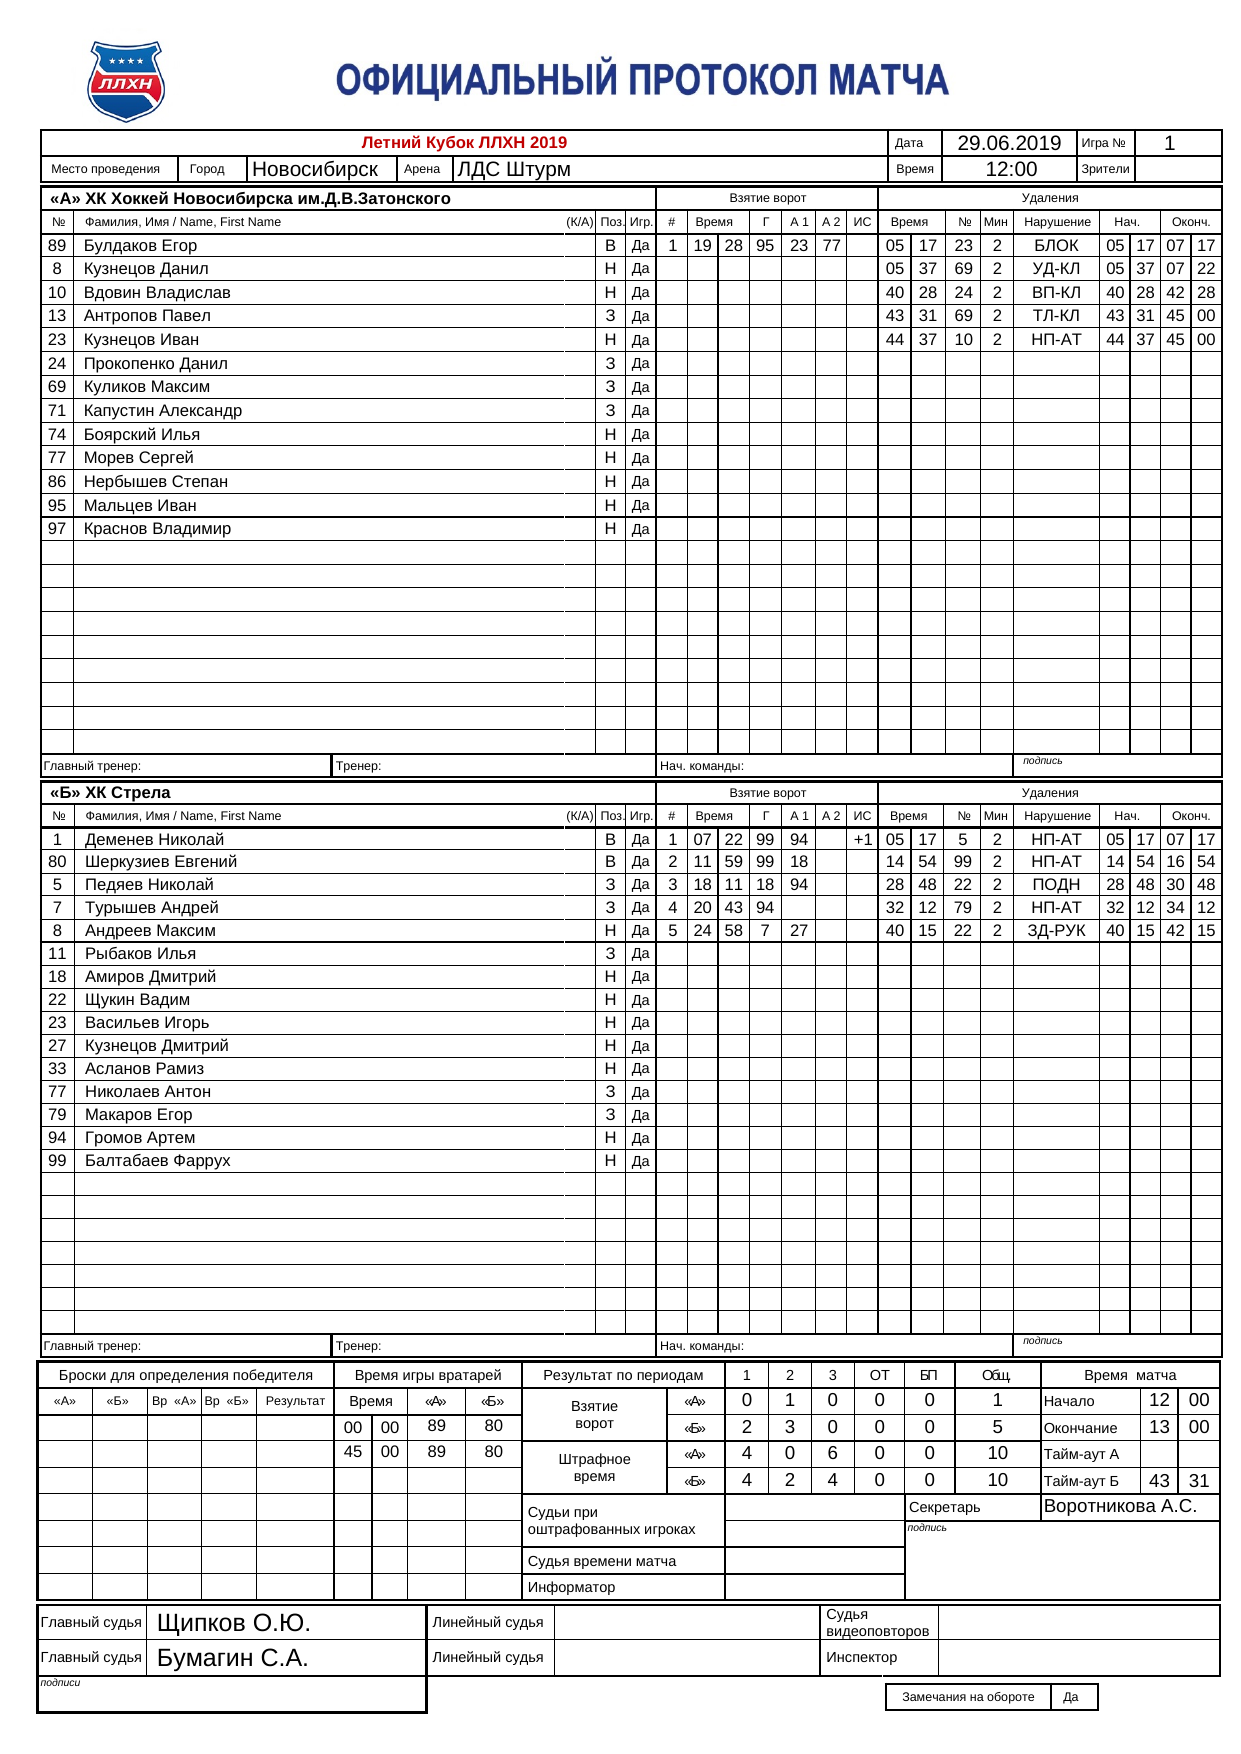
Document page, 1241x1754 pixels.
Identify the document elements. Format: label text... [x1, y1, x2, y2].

table_cell Да [626, 1150, 655, 1172]
table_cell [816, 470, 846, 493]
table_cell [42, 565, 73, 587]
table_cell [816, 1035, 846, 1057]
table_cell [75, 1219, 564, 1241]
table_cell № [42, 805, 74, 826]
table_header Удаления [879, 188, 1221, 209]
table_cell «Б» [93, 1389, 147, 1413]
table_cell 22 [944, 874, 980, 895]
table_cell ТЛ-КЛ [1014, 305, 1099, 327]
table_cell Да [626, 874, 655, 895]
table_cell [202, 1521, 256, 1546]
table_cell [1131, 1127, 1160, 1149]
table_cell [1100, 730, 1129, 753]
table_cell В [596, 829, 625, 849]
table_cell 27 [42, 1035, 74, 1057]
table_cell [688, 989, 717, 1011]
table_cell [1100, 565, 1129, 587]
table_cell [1131, 1058, 1160, 1079]
table_cell [74, 612, 564, 634]
table_cell [981, 423, 1013, 445]
table_cell 18 [750, 874, 781, 895]
table_cell [750, 376, 781, 398]
table_cell 07 [1161, 829, 1190, 849]
table_cell 0 [905, 1415, 954, 1440]
table_cell [944, 1311, 980, 1333]
table_cell 18 [42, 966, 74, 987]
table_cell [657, 1081, 687, 1103]
table_cell [981, 989, 1013, 1011]
table_cell [847, 518, 877, 540]
table_cell [816, 257, 846, 280]
table_cell [565, 352, 595, 374]
table_cell [657, 1288, 687, 1310]
table_cell [1192, 376, 1221, 398]
table_cell [565, 874, 595, 895]
table_cell [719, 612, 749, 634]
table_cell [1014, 636, 1099, 658]
table_cell [565, 850, 595, 872]
table_cell [565, 683, 595, 706]
table_cell [750, 281, 781, 303]
table_cell [946, 683, 980, 706]
table_cell [719, 1242, 749, 1264]
table_cell [782, 659, 815, 682]
table_cell [816, 1173, 846, 1195]
table_cell [688, 612, 717, 634]
table_cell [816, 989, 846, 1011]
table_cell [750, 1035, 781, 1057]
table_cell 16 [1161, 850, 1190, 872]
table_cell подпись [1014, 1335, 1221, 1356]
table_cell [726, 1521, 904, 1546]
table_cell 99 [944, 850, 980, 872]
table_cell [750, 1288, 781, 1310]
table_cell Н [596, 257, 625, 280]
table_cell [847, 1265, 877, 1287]
table_cell [466, 1521, 521, 1546]
table_cell [782, 376, 815, 398]
table_cell 3 [769, 1415, 811, 1440]
table_cell [1100, 1035, 1129, 1057]
table_cell 37 [912, 257, 945, 280]
table_cell [879, 1311, 910, 1333]
table_cell [981, 707, 1013, 729]
table_cell [944, 1012, 980, 1033]
table_cell [750, 257, 781, 280]
picture [5, 28, 1179, 129]
table_cell [847, 423, 877, 445]
table_cell [1100, 943, 1129, 964]
table_cell [1131, 1311, 1160, 1333]
table_cell [565, 588, 595, 611]
table_cell 71 [42, 399, 73, 422]
table_cell [596, 588, 625, 611]
table_cell [944, 966, 980, 987]
table_cell [688, 1081, 717, 1103]
table_cell Да [626, 896, 655, 918]
table_cell В [596, 850, 625, 872]
table_cell [202, 1547, 256, 1573]
table_cell [335, 1468, 371, 1493]
table_cell [847, 541, 877, 564]
table_cell Нарушение [1014, 805, 1099, 826]
table_cell 27 [782, 920, 815, 941]
table_cell Васильев Игорь [75, 1012, 564, 1033]
table_cell [912, 1288, 943, 1310]
table_cell [1131, 541, 1160, 564]
table_cell Морев Сергей [74, 446, 564, 469]
table_cell Бумагин С.А. [147, 1640, 425, 1675]
table_cell Да [626, 257, 655, 280]
table_cell [657, 1311, 687, 1333]
table_cell [39, 1574, 92, 1599]
table_cell 44 [1100, 328, 1129, 351]
table_cell Информатор [523, 1575, 724, 1599]
table_cell [626, 1265, 655, 1287]
table_cell [750, 1173, 781, 1195]
table_cell [657, 446, 687, 469]
table_cell [1161, 612, 1190, 634]
table_cell [946, 399, 980, 422]
table_cell 18 [688, 874, 717, 895]
table_cell Тайм-аут Б [1042, 1468, 1140, 1493]
table_cell 12:00 [943, 157, 1076, 181]
table_cell [408, 1547, 465, 1573]
table_cell З [596, 399, 625, 422]
table_cell 18 [782, 850, 815, 872]
table_cell [596, 1173, 625, 1195]
table_cell [719, 281, 749, 303]
table_cell [1100, 423, 1129, 445]
table_cell Да [626, 850, 655, 872]
table_cell Нарушение [1014, 211, 1099, 233]
table_cell З [596, 1081, 625, 1103]
table_header 29.06.2019 [943, 131, 1076, 155]
table_cell [688, 541, 717, 564]
table_cell [148, 1441, 201, 1467]
table_cell [879, 1265, 910, 1287]
table_cell [688, 376, 717, 398]
table_cell [1100, 707, 1129, 729]
table_cell [1014, 588, 1099, 611]
table_cell [148, 1521, 201, 1546]
table_cell [1192, 565, 1221, 587]
table_cell [657, 470, 687, 493]
table_cell [782, 423, 815, 445]
table_cell Н [596, 470, 625, 493]
table_cell 23 [42, 328, 73, 351]
table_cell [981, 943, 1013, 964]
table_cell [879, 446, 910, 469]
table_cell Игр. [626, 805, 655, 826]
table_cell [1161, 1058, 1190, 1079]
table_cell [565, 399, 595, 422]
table_cell [466, 1468, 521, 1493]
table_cell [816, 423, 846, 445]
table_cell [912, 518, 945, 540]
table_cell [42, 730, 73, 753]
table_cell [657, 1265, 687, 1287]
table_cell [1131, 518, 1160, 540]
table_cell [750, 1150, 781, 1172]
table_cell НП-АТ [1014, 328, 1099, 351]
table_cell [847, 1173, 877, 1195]
table_cell ВП-КЛ [1014, 281, 1099, 303]
table_cell [750, 470, 781, 493]
table_cell 0 [855, 1468, 904, 1493]
table_cell 23 [42, 1012, 74, 1033]
table_header «Б» ХК Стрела [42, 783, 655, 803]
table_cell 42 [1161, 281, 1190, 303]
table_cell [565, 1311, 595, 1333]
table_cell [912, 1219, 943, 1241]
table_cell [750, 683, 781, 706]
table_cell [1100, 683, 1129, 706]
table_cell [912, 588, 945, 611]
table_cell [750, 1127, 781, 1149]
table_cell [750, 989, 781, 1011]
table_cell 32 [1100, 896, 1129, 918]
table_cell Да [626, 235, 655, 256]
table_cell [1131, 612, 1160, 634]
table_cell Время [335, 1389, 407, 1413]
table_cell [939, 1606, 1219, 1639]
table_cell 15 [912, 920, 943, 941]
table_cell [1161, 588, 1190, 611]
table_cell [912, 1173, 943, 1195]
table_cell [944, 1081, 980, 1103]
table_cell [1131, 588, 1160, 611]
table_cell [879, 1196, 910, 1218]
table_cell 45 [335, 1441, 371, 1467]
table_cell [944, 1035, 980, 1057]
table_cell [1192, 1150, 1221, 1172]
table_cell В [596, 235, 625, 256]
table_cell [1014, 1035, 1099, 1057]
table_cell [626, 683, 655, 706]
table_cell [782, 636, 815, 658]
table_cell ИС [847, 805, 877, 826]
table_cell [879, 707, 910, 729]
table_cell [816, 1196, 846, 1218]
table_cell [626, 588, 655, 611]
table_cell 7 [750, 920, 781, 941]
table_cell Да [626, 446, 655, 469]
table_cell [782, 588, 815, 611]
table_header Дата [889, 131, 941, 155]
table_cell [912, 1012, 943, 1033]
table_cell [782, 565, 815, 587]
table_cell [1161, 1104, 1190, 1126]
table_cell [688, 399, 717, 422]
table_cell «Б» [668, 1468, 724, 1493]
table_cell 2 [981, 281, 1013, 303]
table_cell [1100, 1219, 1129, 1241]
table_cell 00 [373, 1441, 407, 1467]
table_cell НП-АТ [1014, 850, 1099, 872]
table_cell 15 [1192, 920, 1221, 941]
table_cell [688, 1012, 717, 1033]
table_cell [946, 446, 980, 469]
table_cell № [946, 211, 980, 233]
table_cell Н [596, 1127, 625, 1149]
table_cell 94 [42, 1127, 74, 1149]
table_cell [879, 683, 910, 706]
table_cell З [596, 896, 625, 918]
table_cell Новосибирск [248, 157, 396, 181]
table_cell 14 [879, 850, 910, 872]
table_cell [750, 541, 781, 564]
table_cell [946, 352, 980, 374]
table_cell [1161, 1196, 1190, 1218]
table_cell 2 [981, 850, 1013, 872]
table_cell [1161, 730, 1190, 753]
table_cell [657, 305, 687, 327]
table_cell Оконч. [1161, 211, 1221, 233]
table_cell [816, 850, 846, 872]
table_cell [750, 305, 781, 327]
table_cell [981, 1081, 1013, 1103]
table_cell 28 [1100, 874, 1129, 895]
table_cell 30 [1161, 874, 1190, 895]
table_cell 20 [688, 896, 717, 918]
table_cell [719, 1150, 749, 1172]
table_cell [879, 541, 910, 564]
table_cell 86 [42, 470, 73, 493]
table_cell [816, 659, 846, 682]
table_cell подписи [39, 1677, 425, 1711]
table_cell [847, 281, 877, 303]
table_cell [847, 1104, 877, 1126]
table_cell [1014, 1127, 1099, 1149]
table_cell [657, 1150, 687, 1172]
table_cell [782, 1242, 815, 1264]
table_cell Инспектор [821, 1640, 938, 1675]
table_cell [847, 683, 877, 706]
table_cell [555, 1606, 819, 1639]
table_cell [1131, 966, 1160, 987]
table_cell Нач. [1100, 211, 1160, 233]
table_header Время матча [1042, 1363, 1219, 1387]
table_header 2 [769, 1363, 811, 1387]
table_cell 31 [912, 305, 945, 327]
table_cell [565, 494, 595, 516]
table_cell [1131, 707, 1160, 729]
table_cell (К/А) [565, 805, 595, 826]
table_cell [1161, 518, 1190, 540]
table_cell 1 [42, 829, 74, 849]
table_cell Да [626, 966, 655, 987]
table_cell 5 [956, 1415, 1040, 1440]
table_cell [565, 612, 595, 634]
table_cell [657, 1058, 687, 1079]
table_cell [944, 1219, 980, 1241]
table_cell 48 [1192, 874, 1221, 895]
table_cell [847, 446, 877, 469]
table_cell [1100, 541, 1129, 564]
table_cell [981, 612, 1013, 634]
table_cell [847, 989, 877, 1011]
table_cell «Б » [466, 1389, 521, 1413]
table_cell [912, 494, 945, 516]
table_cell [1192, 1311, 1221, 1333]
table_cell [1131, 1012, 1160, 1033]
table_cell [981, 1127, 1013, 1149]
table_cell [335, 1494, 371, 1520]
table_cell 00 [335, 1416, 371, 1440]
table_cell 05 [1100, 829, 1129, 849]
table_cell [1014, 943, 1099, 964]
table_cell [946, 730, 980, 753]
table_cell [1100, 966, 1129, 987]
table_cell [1131, 399, 1160, 422]
table_cell 17 [1131, 829, 1160, 849]
table_cell [816, 966, 846, 987]
table_cell НП-АТ [1014, 829, 1099, 849]
table_cell [408, 1494, 465, 1520]
table_cell 23 [946, 235, 980, 256]
table_cell [782, 1035, 815, 1057]
table_cell [688, 1035, 717, 1057]
table_cell [565, 565, 595, 587]
table_cell [565, 1196, 595, 1218]
table_cell 1 [769, 1389, 811, 1413]
table_cell [816, 588, 846, 611]
table_cell [657, 730, 687, 753]
table_cell [93, 1494, 147, 1520]
table_cell [1014, 730, 1099, 753]
table_cell [1014, 1196, 1099, 1218]
table_cell [782, 730, 815, 753]
table_cell [688, 1219, 717, 1241]
table_cell [596, 707, 625, 729]
table_cell [816, 1265, 846, 1287]
table_cell 22 [42, 989, 74, 1011]
table_cell 24 [946, 281, 980, 303]
table_cell [946, 588, 980, 611]
table_cell [750, 328, 781, 351]
table_cell [74, 683, 564, 706]
table_cell 59 [719, 850, 749, 872]
table_cell [1131, 1173, 1160, 1195]
table_cell Результат [257, 1389, 333, 1413]
table_cell [75, 1311, 564, 1333]
table_cell 11 [719, 874, 749, 895]
table_cell [335, 1574, 371, 1599]
table_cell [981, 352, 1013, 374]
table_cell 77 [816, 235, 846, 256]
table_cell [596, 1219, 625, 1241]
table_cell [565, 966, 595, 987]
table_cell [657, 683, 687, 706]
table_cell [688, 446, 717, 469]
table_cell [1161, 943, 1190, 964]
table_cell [1161, 1242, 1190, 1264]
table_cell [93, 1468, 147, 1493]
table_cell [946, 541, 980, 564]
table_cell [847, 1288, 877, 1310]
table_cell [912, 1081, 943, 1103]
table_cell [1161, 1012, 1190, 1033]
table_cell [565, 423, 595, 445]
table_cell [847, 588, 877, 611]
table_cell [1100, 399, 1129, 422]
table_cell [202, 1574, 256, 1599]
table_cell Фамилия, Имя / Name, First Name [75, 805, 565, 826]
table_cell [565, 636, 595, 658]
table_cell [879, 1242, 910, 1264]
table_cell [944, 1058, 980, 1079]
table_cell [750, 1311, 781, 1333]
table_cell Н [596, 446, 625, 469]
table_cell [1161, 1288, 1190, 1310]
table_cell [1100, 1012, 1129, 1033]
table_cell Да [626, 1058, 655, 1079]
table_cell [1141, 1441, 1177, 1467]
table_cell Тренер: [333, 755, 655, 776]
table_cell [1014, 1173, 1099, 1195]
table_cell [42, 1196, 74, 1218]
table_cell [1131, 1150, 1160, 1172]
table_cell 28 [879, 874, 910, 895]
table_cell [688, 494, 717, 516]
table_cell Время [889, 157, 941, 181]
table_cell 69 [946, 257, 980, 280]
table_cell Нач. команды: [657, 755, 1012, 776]
table_cell [1192, 1104, 1221, 1126]
table_cell Деменев Николай [75, 829, 564, 849]
table_cell [879, 966, 910, 987]
table_cell [657, 989, 687, 1011]
table_cell [782, 281, 815, 303]
table_cell [816, 305, 846, 327]
table_cell [816, 920, 846, 941]
table_cell [1192, 1127, 1221, 1149]
table_cell [847, 376, 877, 398]
table_cell 37 [912, 328, 945, 351]
table_cell [782, 470, 815, 493]
table_cell Да [626, 1081, 655, 1103]
table_cell [657, 423, 687, 445]
table_cell [879, 399, 910, 422]
table_cell Макаров Егор [75, 1104, 564, 1126]
table_cell 2 [981, 235, 1013, 256]
table_cell 99 [42, 1150, 74, 1172]
table_cell Николаев Антон [75, 1081, 564, 1103]
table_cell [719, 1104, 749, 1126]
table_cell [688, 1288, 717, 1310]
table_cell [782, 1081, 815, 1103]
table_cell [946, 376, 980, 398]
table_cell [816, 518, 846, 540]
table_cell [626, 1196, 655, 1218]
table_cell [1192, 966, 1221, 987]
table_cell [816, 352, 846, 374]
table_cell [565, 920, 595, 941]
table_cell Да [626, 989, 655, 1011]
table_cell [1161, 1219, 1190, 1241]
table_cell [1161, 352, 1190, 374]
table_cell Да [626, 943, 655, 964]
table_cell [1192, 1173, 1221, 1195]
table_header Взятие ворот [657, 783, 877, 803]
table_cell [912, 376, 945, 398]
table_cell [688, 257, 717, 280]
table_cell [626, 1219, 655, 1241]
table_cell [782, 943, 815, 964]
table_cell [373, 1521, 407, 1546]
table_cell [944, 943, 980, 964]
table_cell [879, 1288, 910, 1310]
table_cell З [596, 376, 625, 398]
table_cell [565, 659, 595, 682]
table_cell [74, 588, 564, 611]
table_cell [565, 446, 595, 469]
table_cell [847, 659, 877, 682]
table_cell [981, 1035, 1013, 1057]
table_cell [847, 1196, 877, 1218]
table_cell 07 [1161, 235, 1190, 256]
table_cell 1 [956, 1389, 1040, 1413]
table_cell «А» [39, 1389, 92, 1413]
table_cell [719, 1219, 749, 1241]
table_cell [912, 683, 945, 706]
table_cell [912, 966, 943, 987]
table_cell [596, 683, 625, 706]
table_cell [750, 612, 781, 634]
table_cell [782, 1104, 815, 1126]
table_cell 10 [946, 328, 980, 351]
table_cell 40 [879, 281, 910, 303]
table_cell [1161, 707, 1190, 729]
table_cell [657, 281, 687, 303]
table_cell Да [626, 1127, 655, 1149]
table_cell [719, 257, 749, 280]
table_cell [202, 1468, 256, 1493]
table_cell [688, 966, 717, 987]
table_cell [596, 636, 625, 658]
table_cell Мальцев Иван [74, 494, 564, 516]
table_cell Рыбаков Илья [75, 943, 564, 964]
table_cell [879, 518, 910, 540]
table_cell З [596, 943, 625, 964]
table_cell [1192, 352, 1221, 374]
table_cell [847, 328, 877, 351]
table_cell [1100, 1173, 1129, 1195]
table_cell 22 [944, 920, 980, 941]
table_cell [1014, 1288, 1099, 1310]
table_cell [1131, 1035, 1160, 1057]
table_cell 22 [1192, 257, 1221, 280]
table_cell «А» [408, 1389, 465, 1413]
table_cell [981, 470, 1013, 493]
table_cell [1014, 446, 1099, 469]
table_cell [981, 399, 1013, 422]
table_cell [466, 1494, 521, 1520]
table_cell [847, 352, 877, 374]
table_cell 28 [1192, 281, 1221, 303]
table_cell [879, 1104, 910, 1126]
table_cell [657, 399, 687, 422]
table_cell [1014, 1242, 1099, 1264]
table_cell [816, 707, 846, 729]
table_cell Педяев Николай [75, 874, 564, 895]
table_cell [565, 470, 595, 493]
table_cell [912, 730, 945, 753]
table_cell Да [626, 518, 655, 540]
table_cell [912, 943, 943, 964]
table_cell Да [626, 920, 655, 941]
table_cell 3 [657, 874, 687, 895]
table_cell [565, 257, 595, 280]
table_cell [879, 989, 910, 1011]
table_cell [719, 1081, 749, 1103]
table_cell 0 [726, 1389, 768, 1413]
table_cell [688, 943, 717, 964]
table_cell [1100, 1288, 1129, 1310]
table_cell [816, 1242, 846, 1264]
table_cell [688, 707, 717, 729]
table_cell [555, 1640, 819, 1675]
table_cell [981, 1288, 1013, 1310]
table_cell [42, 1265, 74, 1287]
table_cell [816, 399, 846, 422]
table_cell 0 [905, 1468, 954, 1493]
table_cell Н [596, 423, 625, 445]
table_cell [816, 896, 846, 918]
table_cell [782, 707, 815, 729]
table_cell [879, 1035, 910, 1057]
table_cell [782, 1219, 815, 1241]
table_cell [93, 1547, 147, 1573]
table_cell [93, 1521, 147, 1546]
table_cell 05 [879, 257, 910, 280]
table_cell [816, 376, 846, 398]
table_cell # [657, 211, 687, 233]
table_cell [1131, 1104, 1160, 1126]
table_cell [1014, 1104, 1099, 1126]
table_cell [816, 874, 846, 895]
table_cell 17 [1192, 829, 1221, 849]
table_cell [944, 1242, 980, 1264]
table_cell 11 [42, 943, 74, 964]
table_cell [565, 1288, 595, 1310]
table_cell [257, 1441, 333, 1467]
table_cell 12 [1141, 1389, 1177, 1413]
table_cell [596, 565, 625, 587]
table_cell [816, 636, 846, 658]
table_cell 2 [981, 829, 1013, 849]
table_cell [1131, 1265, 1160, 1287]
table_cell Зрители [1078, 157, 1134, 181]
table_cell [816, 446, 846, 469]
table_cell [750, 423, 781, 445]
table_cell 17 [912, 829, 943, 849]
table_cell [688, 683, 717, 706]
table_cell Г [750, 805, 781, 826]
table_cell [42, 1173, 74, 1195]
table_cell 43 [719, 896, 749, 918]
table_cell [565, 541, 595, 564]
table_cell Да [626, 352, 655, 374]
table_cell 95 [750, 235, 781, 256]
table_cell Щукин Вадим [75, 989, 564, 1011]
table_cell [879, 1150, 910, 1172]
table_cell 2 [981, 896, 1013, 918]
table_cell 80 [42, 850, 74, 872]
table_cell [912, 1058, 943, 1079]
table_cell [782, 896, 815, 918]
table_cell [1100, 446, 1129, 469]
table_cell 0 [855, 1442, 904, 1467]
table_cell [782, 1311, 815, 1333]
table_cell [1014, 376, 1099, 398]
table_cell [93, 1416, 147, 1440]
table_cell 28 [912, 281, 945, 303]
table_cell [944, 989, 980, 1011]
table_cell [257, 1468, 333, 1493]
table_cell 94 [782, 829, 815, 849]
table_cell [816, 281, 846, 303]
table_cell [565, 305, 595, 327]
table_cell Кузнецов Данил [74, 257, 564, 280]
table_cell [1192, 588, 1221, 611]
table_cell [657, 1173, 687, 1195]
table_cell [879, 1127, 910, 1149]
table_cell [782, 518, 815, 540]
table_cell [688, 1311, 717, 1333]
table_cell [782, 328, 815, 351]
table_cell [657, 541, 687, 564]
table_cell 00 [1192, 305, 1221, 327]
table_cell [847, 636, 877, 658]
table_cell [847, 730, 877, 753]
table_cell 00 [373, 1416, 407, 1440]
table_cell Н [596, 1012, 625, 1033]
table_cell [1100, 352, 1129, 374]
table_cell [847, 235, 877, 256]
table_cell [879, 1081, 910, 1103]
table_cell [879, 376, 910, 398]
table_cell ЗД-РУК [1014, 920, 1099, 941]
table_cell [42, 1219, 74, 1241]
table_cell [657, 376, 687, 398]
table_cell [565, 1173, 595, 1195]
table_cell 17 [912, 235, 945, 256]
table_cell [1161, 636, 1190, 658]
table_cell [816, 494, 846, 516]
table_cell 2 [981, 257, 1013, 280]
table_cell [657, 1242, 687, 1264]
table_cell [626, 730, 655, 753]
table_cell [847, 874, 877, 895]
table_cell [688, 588, 717, 611]
table_cell [1100, 1081, 1129, 1103]
table_cell [1192, 470, 1221, 493]
table_cell 05 [1100, 235, 1129, 256]
table_cell [688, 281, 717, 303]
table_cell [981, 376, 1013, 398]
table_cell [847, 494, 877, 516]
table_cell [1192, 636, 1221, 658]
table_cell 8 [42, 257, 73, 280]
table_cell [657, 659, 687, 682]
table_cell [981, 1150, 1013, 1172]
table_cell [912, 1196, 943, 1218]
table_cell [1014, 707, 1099, 729]
table_cell [750, 707, 781, 729]
table_cell Главный судья [39, 1606, 146, 1639]
table_cell Судья видеоповторов [821, 1606, 938, 1639]
table_cell [565, 281, 595, 303]
table_cell 43 [1100, 305, 1129, 327]
table_cell [688, 1265, 717, 1287]
table_cell [879, 1219, 910, 1241]
table_cell Взятие ворот [523, 1389, 666, 1440]
table_header Общ. [956, 1363, 1040, 1387]
table_cell З [596, 1104, 625, 1126]
table_cell Н [596, 518, 625, 540]
table_cell 89 [408, 1441, 465, 1467]
table_cell 0 [905, 1442, 954, 1467]
table_cell [912, 1242, 943, 1264]
table_cell [688, 1058, 717, 1079]
table_cell [782, 305, 815, 327]
table_cell [565, 1265, 595, 1287]
table_cell Да [626, 305, 655, 327]
table_cell [257, 1494, 333, 1520]
table_cell [74, 659, 564, 682]
table_cell [782, 399, 815, 422]
table_cell [257, 1416, 333, 1440]
table_cell [879, 494, 910, 516]
table_cell [719, 423, 749, 445]
table_cell Н [596, 966, 625, 987]
table_cell [1100, 1150, 1129, 1172]
table_cell [726, 1575, 904, 1599]
table_cell 07 [688, 829, 717, 849]
table_cell [148, 1416, 201, 1440]
table_cell [74, 730, 564, 753]
table_cell [688, 730, 717, 753]
table_cell Время [879, 805, 943, 826]
table_cell 43 [1141, 1468, 1177, 1493]
table_cell [847, 707, 877, 729]
table_cell [1192, 446, 1221, 469]
table_header Броски для определения победителя [39, 1363, 333, 1387]
table_cell [1192, 1081, 1221, 1103]
table_cell [565, 1104, 595, 1126]
table_cell [1161, 1311, 1190, 1333]
table_cell [981, 966, 1013, 987]
table_cell 23 [782, 235, 815, 256]
table_cell [74, 541, 564, 564]
table_cell [981, 730, 1013, 753]
table_cell [847, 1219, 877, 1241]
table_cell [688, 470, 717, 493]
table_cell 31 [1131, 305, 1160, 327]
table_cell [93, 1441, 147, 1467]
table_cell [719, 1196, 749, 1218]
table_cell 10 [956, 1442, 1040, 1467]
table_cell Да [626, 328, 655, 351]
table_cell [912, 707, 945, 729]
table_cell [981, 659, 1013, 682]
table_cell [688, 636, 717, 658]
table_cell [946, 565, 980, 587]
table_cell [981, 1012, 1013, 1033]
table_cell [879, 352, 910, 374]
table_cell [626, 1173, 655, 1195]
table_cell Главный судья [39, 1640, 146, 1675]
table_cell [657, 612, 687, 634]
table_cell Н [596, 920, 625, 941]
table_cell [657, 494, 687, 516]
table_cell [879, 470, 910, 493]
table_cell 69 [42, 376, 73, 398]
table_cell Линейный судья [428, 1640, 554, 1675]
table_cell 8 [42, 920, 74, 941]
table_cell [1192, 1265, 1221, 1287]
table_cell [565, 518, 595, 540]
table_cell [1100, 1311, 1129, 1333]
table_cell [1161, 541, 1190, 564]
table_cell [782, 541, 815, 564]
table_cell 11 [688, 850, 717, 872]
table_cell Прокопенко Данил [74, 352, 564, 374]
table_header 3 [812, 1363, 854, 1387]
table_cell 12 [1192, 896, 1221, 918]
table_cell 24 [688, 920, 717, 941]
table_cell 43 [879, 305, 910, 327]
table_cell [257, 1574, 333, 1599]
table_cell [335, 1547, 371, 1573]
table_cell Вр «Б» [202, 1389, 256, 1413]
table_cell [42, 707, 73, 729]
table_cell [1131, 989, 1160, 1011]
table_cell [944, 1173, 980, 1195]
table_cell [719, 399, 749, 422]
table_cell 99 [750, 850, 781, 872]
table_cell 0 [905, 1389, 954, 1413]
table_cell [1014, 659, 1099, 682]
table_cell [1131, 730, 1160, 753]
table_cell [1100, 1196, 1129, 1218]
table_cell [981, 636, 1013, 658]
table_cell [981, 1265, 1013, 1287]
table_cell [1192, 494, 1221, 516]
table_cell 77 [42, 446, 73, 469]
table_cell [75, 1173, 564, 1195]
table_cell [688, 1127, 717, 1149]
table_cell [565, 1035, 595, 1057]
table_cell 13 [1141, 1415, 1177, 1440]
table_header Время игры вратарей [335, 1363, 521, 1387]
table_cell Да [626, 1012, 655, 1033]
table_cell 0 [855, 1415, 904, 1440]
table_cell А 1 [782, 805, 815, 826]
table_cell [816, 829, 846, 849]
table_cell 69 [946, 305, 980, 327]
table_cell [847, 850, 877, 872]
table_cell Линейный судья [428, 1606, 554, 1639]
table_cell [719, 1288, 749, 1310]
table_cell [912, 1035, 943, 1057]
table_cell Главный тренер: [42, 1335, 330, 1356]
table_cell Н [596, 281, 625, 303]
table_cell Шеркузиев Евгений [75, 850, 564, 872]
table_cell [750, 399, 781, 422]
table_cell 17 [1192, 235, 1221, 256]
table_cell [1161, 423, 1190, 445]
table_cell Время [688, 211, 749, 233]
table_cell 42 [1161, 920, 1190, 941]
table_cell [719, 730, 749, 753]
table_cell Да [626, 399, 655, 422]
table_cell [657, 1219, 687, 1241]
table_cell 2 [981, 328, 1013, 351]
table_cell [565, 707, 595, 729]
table_cell [1161, 1265, 1190, 1287]
table_cell [688, 352, 717, 374]
table_cell 15 [1131, 920, 1160, 941]
table_header Взятие ворот [657, 188, 877, 209]
table_cell [719, 683, 749, 706]
table_cell [657, 707, 687, 729]
table_cell 40 [1100, 281, 1129, 303]
table_cell [1014, 1012, 1099, 1033]
table_cell [750, 1242, 781, 1264]
table_cell [782, 352, 815, 374]
table_cell [75, 1265, 564, 1287]
table_cell 4 [657, 896, 687, 918]
table_cell [626, 1242, 655, 1264]
table_cell [946, 612, 980, 634]
table_cell [782, 1196, 815, 1218]
table_cell [596, 1242, 625, 1264]
table_cell [688, 659, 717, 682]
table_cell [719, 352, 749, 374]
table_cell [1192, 943, 1221, 964]
table_cell [816, 1127, 846, 1149]
table_cell Н [596, 989, 625, 1011]
table_cell ИС [847, 211, 877, 233]
table_cell [1192, 1242, 1221, 1264]
table_cell 05 [1100, 257, 1129, 280]
table_cell [626, 636, 655, 658]
table_cell Кузнецов Дмитрий [75, 1035, 564, 1057]
table_cell [946, 707, 980, 729]
table_cell 12 [1131, 896, 1160, 918]
table_cell Да [626, 1104, 655, 1126]
table_cell 79 [944, 896, 980, 918]
table_cell [1161, 1127, 1190, 1149]
table_cell [1100, 376, 1129, 398]
table_cell Время [879, 211, 945, 233]
table_cell 37 [1131, 257, 1160, 280]
table_cell Время [688, 805, 749, 826]
table_cell [1131, 1081, 1160, 1103]
table_cell [1192, 1058, 1221, 1079]
table_cell 54 [1192, 850, 1221, 872]
table_cell [981, 1196, 1013, 1218]
table_cell [39, 1521, 92, 1546]
table_cell Да [626, 423, 655, 445]
table_cell [944, 1150, 980, 1172]
table_cell [847, 1127, 877, 1149]
table_cell 45 [1161, 328, 1190, 351]
table_cell [596, 612, 625, 634]
table_cell [944, 1196, 980, 1218]
table_cell 5 [944, 829, 980, 849]
table_cell 13 [42, 305, 73, 327]
table_cell [688, 565, 717, 587]
table_cell 7 [42, 896, 74, 918]
table_cell Турышев Андрей [75, 896, 564, 918]
table_cell 2 [657, 850, 687, 872]
table_cell [596, 1288, 625, 1310]
table_header Результат по периодам [523, 1363, 724, 1387]
table_cell 05 [879, 829, 910, 849]
table_cell [981, 518, 1013, 540]
table_cell [657, 588, 687, 611]
table_cell [1131, 423, 1160, 445]
table_cell [981, 1058, 1013, 1079]
table_cell Тайм-аут А [1042, 1441, 1140, 1467]
table_cell 79 [42, 1104, 74, 1126]
table_cell 95 [42, 494, 73, 516]
table_cell [565, 1058, 595, 1079]
table_cell 22 [719, 829, 749, 849]
table_cell Мин [981, 805, 1013, 826]
table_cell [688, 1196, 717, 1218]
table_cell [657, 352, 687, 374]
table_cell [1014, 1081, 1099, 1103]
table_cell [847, 1311, 877, 1333]
table_cell [939, 1640, 1219, 1675]
table_cell [946, 636, 980, 658]
table_cell [816, 1288, 846, 1310]
table_cell [946, 423, 980, 445]
table_cell [1161, 966, 1190, 987]
table_header Замечания на обороте [887, 1685, 1050, 1709]
table_cell [750, 1196, 781, 1218]
table_cell [946, 659, 980, 682]
table_cell [657, 257, 687, 280]
table_cell 24 [42, 352, 73, 374]
table_cell [688, 1242, 717, 1264]
table_cell [1131, 1288, 1160, 1310]
table_cell [657, 636, 687, 658]
table_cell [750, 636, 781, 658]
table_cell Боярский Илья [74, 423, 564, 445]
table_cell [719, 305, 749, 327]
table_cell [565, 943, 595, 964]
table_cell [1192, 1196, 1221, 1218]
table_cell [428, 1677, 882, 1711]
table_header Да [1052, 1685, 1097, 1709]
table_cell Н [596, 328, 625, 351]
table_cell [688, 423, 717, 445]
table_cell [719, 1012, 749, 1033]
table_cell [726, 1495, 904, 1520]
table_cell [750, 494, 781, 516]
table_cell [912, 1150, 943, 1172]
table_cell [1192, 1012, 1221, 1033]
table_cell [688, 1150, 717, 1172]
table_cell [408, 1521, 465, 1546]
table_cell УД-КЛ [1014, 257, 1099, 280]
table_cell [1014, 352, 1099, 374]
table_cell подпись [1014, 755, 1221, 776]
table_cell 1 [657, 829, 687, 849]
table_header Летний Кубок ЛЛХН 2019 [42, 131, 887, 155]
table_cell [1131, 1242, 1160, 1264]
table_cell [750, 659, 781, 682]
table_cell [719, 518, 749, 540]
table_cell 80 [466, 1416, 521, 1440]
table_cell [750, 446, 781, 469]
table_cell Фамилия, Имя / Name, First Name [74, 211, 565, 233]
table_cell 2 [981, 305, 1013, 327]
table_cell [879, 565, 910, 587]
table_cell Н [596, 1150, 625, 1172]
table_cell [912, 1127, 943, 1149]
table_cell [1192, 1219, 1221, 1241]
table_cell [688, 305, 717, 327]
table_cell [657, 1196, 687, 1218]
table_cell [657, 518, 687, 540]
table_cell [466, 1547, 521, 1573]
table_cell [782, 494, 815, 516]
table_cell [1136, 157, 1221, 181]
table_cell ПОДН [1014, 874, 1099, 895]
table_cell Главный тренер: [42, 755, 330, 776]
table_cell 2 [769, 1468, 811, 1493]
table_cell [39, 1441, 92, 1467]
table_cell [688, 328, 717, 351]
table_cell 4 [812, 1468, 854, 1493]
table_cell [912, 612, 945, 634]
table_cell [912, 1311, 943, 1333]
table_cell [879, 1012, 910, 1033]
table_cell [946, 470, 980, 493]
table_cell [1192, 1035, 1221, 1057]
table_cell Секретарь [906, 1495, 1040, 1520]
table_cell З [596, 305, 625, 327]
table_cell Кузнецов Иван [74, 328, 564, 351]
table_cell [879, 612, 910, 634]
table_cell [719, 1173, 749, 1195]
table_cell [912, 1265, 943, 1287]
table_cell [1014, 1219, 1099, 1241]
table_cell [202, 1441, 256, 1467]
table_cell 14 [1100, 850, 1129, 872]
table_cell [1161, 565, 1190, 587]
table_cell [750, 943, 781, 964]
table_cell [596, 730, 625, 753]
table_cell [42, 659, 73, 682]
table_cell [39, 1494, 92, 1520]
table_cell [39, 1547, 92, 1573]
table_cell [719, 1035, 749, 1057]
table_cell Амиров Дмитрий [75, 966, 564, 987]
table_cell [782, 1127, 815, 1149]
table_cell [1192, 423, 1221, 445]
table_cell [912, 541, 945, 564]
table_cell «А» [668, 1389, 724, 1413]
table_cell [847, 305, 877, 327]
table_cell [816, 1104, 846, 1126]
table_cell [93, 1574, 147, 1599]
table_cell [688, 1104, 717, 1126]
table_cell [912, 659, 945, 682]
table_cell 80 [466, 1441, 521, 1467]
table_cell [719, 328, 749, 351]
table_cell Да [626, 494, 655, 516]
table_cell [750, 1012, 781, 1033]
table_cell [981, 565, 1013, 587]
table_cell [782, 989, 815, 1011]
table_cell [726, 1548, 904, 1573]
table_cell [1100, 588, 1129, 611]
table_cell [847, 1058, 877, 1079]
table_cell Булдаков Егор [74, 235, 564, 256]
table_cell Да [626, 376, 655, 398]
table_cell [1100, 494, 1129, 516]
table_cell [1014, 470, 1099, 493]
table_cell [657, 943, 687, 964]
table_cell [719, 1265, 749, 1287]
table_cell Место проведения [42, 157, 177, 181]
table_cell Антропов Павел [74, 305, 564, 327]
table_cell [719, 446, 749, 469]
table_cell [847, 943, 877, 964]
table_cell [719, 565, 749, 587]
table_cell 89 [42, 235, 73, 256]
table_cell 54 [1131, 850, 1160, 872]
table_cell [39, 1416, 92, 1440]
table_cell [816, 541, 846, 564]
table_cell [1161, 989, 1190, 1011]
table_cell [912, 446, 945, 469]
table_cell З [596, 352, 625, 374]
table_cell [1161, 1081, 1190, 1103]
table_cell [565, 1150, 595, 1172]
table_cell 2 [726, 1415, 768, 1440]
table_cell [981, 494, 1013, 516]
table_cell [981, 1219, 1013, 1241]
table_header 1 [1136, 131, 1221, 155]
table_cell 31 [1179, 1468, 1219, 1493]
table_cell [1014, 399, 1099, 422]
table_cell [879, 588, 910, 611]
table_cell Судьи при оштрафованных игроках [523, 1495, 724, 1546]
table_cell № [944, 805, 980, 826]
table_cell 00 [1179, 1415, 1219, 1440]
table_cell [782, 1173, 815, 1195]
table_cell [42, 588, 73, 611]
table_cell Нербышев Степан [74, 470, 564, 493]
table_cell [750, 966, 781, 987]
table_cell [1161, 446, 1190, 469]
table_cell [782, 1288, 815, 1310]
table_cell 10 [42, 281, 73, 303]
table_cell 89 [408, 1416, 465, 1440]
table_cell [1161, 1035, 1190, 1057]
table_cell [912, 565, 945, 587]
table_cell 32 [879, 896, 910, 918]
table_cell [1014, 494, 1099, 516]
table_cell [912, 636, 945, 658]
table_cell 34 [1161, 896, 1190, 918]
table_cell [42, 636, 73, 658]
table_cell [1014, 1150, 1099, 1172]
table_cell # [657, 805, 687, 826]
table_cell [1192, 541, 1221, 564]
table_cell [816, 612, 846, 634]
table_cell Начало [1042, 1389, 1140, 1413]
table_cell [335, 1521, 371, 1546]
table_cell Асланов Рамиз [75, 1058, 564, 1079]
table_cell [1100, 470, 1129, 493]
table_cell [879, 943, 910, 964]
table_cell [719, 1311, 749, 1333]
table_cell [750, 588, 781, 611]
table_cell Нач. команды: [657, 1335, 1012, 1356]
table_cell [1161, 470, 1190, 493]
table_cell [202, 1494, 256, 1520]
table_cell [1192, 612, 1221, 634]
table_cell 37 [1131, 328, 1160, 351]
table_cell Оконч. [1161, 805, 1221, 826]
table_cell [596, 1196, 625, 1218]
table_cell [719, 376, 749, 398]
table_cell [816, 683, 846, 706]
table_cell Щипков О.Ю. [147, 1606, 425, 1639]
table_cell [1014, 1265, 1099, 1287]
table_cell [981, 683, 1013, 706]
table_cell [1131, 352, 1160, 374]
table_cell [750, 1058, 781, 1079]
table_cell [1100, 659, 1129, 682]
table_cell 2 [981, 874, 1013, 895]
table_cell [1100, 1127, 1129, 1149]
table_cell [981, 541, 1013, 564]
table_cell [750, 518, 781, 540]
table_cell [1100, 1104, 1129, 1126]
table_cell [42, 612, 73, 634]
table_cell 4 [726, 1468, 768, 1493]
table_cell [75, 1288, 564, 1310]
table_cell Тренер: [333, 1335, 655, 1356]
table_cell [596, 1265, 625, 1287]
table_cell [657, 1035, 687, 1057]
table_cell [626, 1311, 655, 1333]
table_cell [719, 1058, 749, 1079]
table_cell [719, 588, 749, 611]
table_cell 94 [782, 874, 815, 895]
table_cell [565, 1219, 595, 1241]
table_cell [944, 1127, 980, 1149]
table_cell 54 [912, 850, 943, 872]
table_cell [1192, 730, 1221, 753]
table_cell 45 [1161, 305, 1190, 327]
table_cell 0 [812, 1415, 854, 1440]
table_cell [750, 1265, 781, 1287]
table_cell [1100, 518, 1129, 540]
table_cell [750, 1219, 781, 1241]
table_cell Арена [398, 157, 452, 181]
table_cell [912, 352, 945, 374]
table_cell [74, 565, 564, 587]
table_cell [596, 659, 625, 682]
table_cell [1131, 376, 1160, 398]
table_cell [1099, 1682, 1220, 1711]
table_cell [565, 328, 595, 351]
table_cell [657, 1104, 687, 1126]
table_cell [750, 1104, 781, 1126]
table_cell [1192, 989, 1221, 1011]
table_cell [847, 896, 877, 918]
table_cell [1014, 518, 1099, 540]
table_cell [981, 588, 1013, 611]
table_cell [719, 470, 749, 493]
table_cell Вдовин Владислав [74, 281, 564, 303]
table_cell 12 [912, 896, 943, 918]
table_cell [373, 1574, 407, 1599]
table_cell [373, 1547, 407, 1573]
table_cell [1131, 943, 1160, 964]
table_cell А 1 [782, 211, 815, 233]
table_cell [816, 1311, 846, 1333]
table_cell [879, 423, 910, 445]
table_cell [719, 541, 749, 564]
table_cell [1192, 659, 1221, 682]
table_cell [750, 565, 781, 587]
table_cell [912, 470, 945, 493]
table_cell [1161, 659, 1190, 682]
table_cell 10 [956, 1468, 1040, 1493]
table_cell [657, 1127, 687, 1149]
table_cell [74, 707, 564, 729]
table_cell [782, 966, 815, 987]
table_cell подпись [906, 1522, 1219, 1599]
table_cell [626, 541, 655, 564]
table_cell 6 [812, 1442, 854, 1467]
table_cell [879, 659, 910, 682]
table_cell [1014, 683, 1099, 706]
table_cell Нач. [1100, 805, 1160, 826]
table_cell Поз. [596, 211, 625, 233]
table_cell [782, 1150, 815, 1172]
table_cell Да [626, 1035, 655, 1057]
table_cell [782, 1265, 815, 1287]
table_cell [39, 1468, 92, 1493]
table_cell [373, 1468, 407, 1493]
table_cell [782, 446, 815, 469]
table_cell [847, 565, 877, 587]
table_cell НП-АТ [1014, 896, 1099, 918]
table_cell [1161, 1173, 1190, 1195]
table_cell [657, 966, 687, 987]
table_cell Мин [981, 211, 1013, 233]
table_cell [719, 966, 749, 987]
table_cell 19 [688, 235, 717, 256]
table_cell [847, 1012, 877, 1033]
table_cell [782, 257, 815, 280]
table_cell № [42, 211, 73, 233]
table_cell [1161, 494, 1190, 516]
table_cell [816, 730, 846, 753]
table_cell 4 [726, 1442, 768, 1467]
table_cell [596, 1311, 625, 1333]
table_cell [565, 989, 595, 1011]
table_cell [75, 1196, 564, 1218]
table_cell 0 [769, 1442, 811, 1467]
table_cell Судья времени матча [523, 1548, 724, 1573]
table_cell [879, 730, 910, 753]
table_cell [879, 1173, 910, 1195]
table_cell [1014, 1058, 1099, 1079]
table_cell [782, 1012, 815, 1033]
table_cell [1100, 1058, 1129, 1079]
table_cell «А» [668, 1442, 724, 1467]
table_cell Да [626, 470, 655, 493]
table_cell 58 [719, 920, 749, 941]
table_cell 74 [42, 423, 73, 445]
table_cell [373, 1494, 407, 1520]
table_cell [782, 1058, 815, 1079]
table_cell [816, 1150, 846, 1172]
table_cell [565, 1081, 595, 1103]
table_cell [816, 1012, 846, 1033]
table_cell [981, 1242, 1013, 1264]
table_cell [879, 1058, 910, 1079]
table_cell 2 [981, 920, 1013, 941]
table_cell [1131, 1219, 1160, 1241]
table_cell [626, 707, 655, 729]
table_cell [1014, 612, 1099, 634]
table_cell [1131, 565, 1160, 587]
table_cell [466, 1574, 521, 1599]
table_cell [847, 1035, 877, 1057]
table_header БП [905, 1363, 954, 1387]
table_cell 0 [812, 1389, 854, 1413]
table_cell [946, 518, 980, 540]
table_cell [816, 1081, 846, 1103]
table_header «А» ХК Хоккей Новосибирска им.Д.В.Затонского [42, 188, 655, 209]
table_cell [565, 730, 595, 753]
table_cell [1100, 1265, 1129, 1287]
table_cell 40 [1100, 920, 1129, 941]
table_cell [257, 1521, 333, 1546]
table_cell [847, 257, 877, 280]
table_cell [74, 636, 564, 658]
table_cell [782, 683, 815, 706]
table_cell [750, 730, 781, 753]
table_cell Да [626, 281, 655, 303]
table_cell [1192, 518, 1221, 540]
table_cell 07 [1161, 257, 1190, 280]
table_cell [565, 1012, 595, 1033]
table_cell 0 [855, 1389, 904, 1413]
table_cell З [596, 874, 625, 895]
table_cell [1100, 1242, 1129, 1264]
table_cell [912, 399, 945, 422]
table_cell [1131, 446, 1160, 469]
table_cell [565, 829, 595, 849]
table_cell [148, 1468, 201, 1493]
table_cell [816, 1058, 846, 1079]
table_cell [1014, 541, 1099, 564]
table_cell А 2 [816, 805, 846, 826]
table_cell [42, 1288, 74, 1310]
table_cell [626, 1288, 655, 1310]
table_cell 44 [879, 328, 910, 351]
table_cell [719, 943, 749, 964]
table_cell Г [750, 211, 781, 233]
table_cell 28 [1131, 281, 1160, 303]
table_cell [847, 1150, 877, 1172]
table_cell Вр «А» [148, 1389, 201, 1413]
table_cell [946, 494, 980, 516]
table_cell 48 [1131, 874, 1160, 895]
table_cell [42, 1311, 74, 1333]
table_cell [1100, 989, 1129, 1011]
table_cell [75, 1242, 564, 1264]
table_cell 97 [42, 518, 73, 540]
table_cell Краснов Владимир [74, 518, 564, 540]
table_cell [912, 989, 943, 1011]
table_cell Громов Артем [75, 1127, 564, 1149]
table_cell [626, 612, 655, 634]
table_cell 40 [879, 920, 910, 941]
table_cell 1 [657, 235, 687, 256]
table_cell [1014, 1311, 1099, 1333]
table_cell [847, 470, 877, 493]
table_cell [688, 518, 717, 540]
table_cell [1192, 707, 1221, 729]
table_cell [565, 896, 595, 918]
table_cell Андреев Максим [75, 920, 564, 941]
table_header Удаления [879, 783, 1221, 803]
table_cell [1179, 1441, 1219, 1467]
table_cell [42, 1242, 74, 1264]
table_cell 77 [42, 1081, 74, 1103]
table_cell ЛДС Штурм [454, 157, 887, 181]
table_cell Игр. [626, 211, 655, 233]
table_cell [816, 328, 846, 351]
table_cell [565, 235, 595, 256]
table_cell [816, 1219, 846, 1241]
table_cell [719, 636, 749, 658]
table_cell [688, 1173, 717, 1195]
table_cell [1014, 565, 1099, 587]
table_cell [1131, 1196, 1160, 1218]
table_cell [42, 683, 73, 706]
table_cell [1014, 989, 1099, 1011]
table_header 1 [726, 1363, 768, 1387]
table_cell [1161, 683, 1190, 706]
table_cell [1131, 636, 1160, 658]
table_cell [257, 1547, 333, 1573]
table_cell (К/А) [565, 211, 595, 233]
table_cell +1 [847, 829, 877, 849]
table_cell [1161, 1150, 1190, 1172]
table_cell [981, 1104, 1013, 1126]
table_cell [408, 1574, 465, 1599]
table_cell [816, 943, 846, 964]
table_cell 33 [42, 1058, 74, 1079]
table_cell [719, 659, 749, 682]
table_cell [1100, 612, 1129, 634]
table_cell [981, 1173, 1013, 1195]
table_cell Окончание [1042, 1415, 1140, 1440]
table_header ОТ [855, 1363, 904, 1387]
table_cell [719, 1127, 749, 1149]
table_cell [719, 989, 749, 1011]
table_cell 5 [42, 874, 74, 895]
table_cell [596, 541, 625, 564]
table_cell 99 [750, 829, 781, 849]
table_cell [565, 1127, 595, 1149]
table_cell [1161, 399, 1190, 422]
table_cell [981, 1311, 1013, 1333]
table_cell [719, 707, 749, 729]
table_cell [816, 565, 846, 587]
table_cell [883, 1677, 1220, 1681]
table_cell [912, 423, 945, 445]
table_cell 00 [1192, 328, 1221, 351]
table_cell Куликов Максим [74, 376, 564, 398]
table_cell [912, 1104, 943, 1126]
table_cell [1131, 659, 1160, 682]
table_cell Н [596, 1035, 625, 1057]
table_cell [847, 966, 877, 987]
table_cell [1192, 399, 1221, 422]
table_cell 28 [719, 235, 749, 256]
table_cell [944, 1104, 980, 1126]
table_cell Город [179, 157, 246, 181]
table_cell Н [596, 1058, 625, 1079]
table_cell [1014, 966, 1099, 987]
table_cell Да [626, 829, 655, 849]
table_cell [981, 446, 1013, 469]
table_cell [847, 1242, 877, 1264]
table_cell 05 [879, 235, 910, 256]
table_cell [719, 494, 749, 516]
table_cell [1014, 423, 1099, 445]
table_cell 00 [1179, 1389, 1219, 1413]
table_cell [626, 565, 655, 587]
table_cell А 2 [816, 211, 846, 233]
table_cell [1161, 376, 1190, 398]
table_cell Капустин Александр [74, 399, 564, 422]
table_cell Поз. [596, 805, 625, 826]
table_cell 5 [657, 920, 687, 941]
table_cell 94 [750, 896, 781, 918]
table_cell [944, 1265, 980, 1287]
table_cell [1100, 636, 1129, 658]
table_cell [750, 352, 781, 374]
table_cell [1131, 494, 1160, 516]
table_cell [565, 1242, 595, 1264]
table_cell [847, 920, 877, 941]
table_cell [1192, 1288, 1221, 1310]
table_cell Балтабаев Фаррух [75, 1150, 564, 1172]
table_header Игра № [1078, 131, 1134, 155]
table_cell [148, 1547, 201, 1573]
table_cell [1131, 470, 1160, 493]
table_cell [202, 1416, 256, 1440]
table_cell [1131, 683, 1160, 706]
table_cell [626, 659, 655, 682]
table_cell [782, 612, 815, 634]
table_cell [657, 1012, 687, 1033]
table_cell [1192, 683, 1221, 706]
table_cell [847, 1081, 877, 1103]
table_cell [148, 1494, 201, 1520]
table_cell 48 [912, 874, 943, 895]
table_cell Н [596, 494, 625, 516]
table_cell [750, 1081, 781, 1103]
table_cell [148, 1574, 201, 1599]
table_cell Штрафное время [523, 1442, 666, 1493]
table_cell «Б» [668, 1415, 724, 1440]
table_cell [408, 1468, 465, 1493]
table_cell [657, 328, 687, 351]
table_cell БЛОК [1014, 235, 1099, 256]
table_cell [847, 399, 877, 422]
table_cell [657, 565, 687, 587]
table_cell [879, 636, 910, 658]
table_cell [847, 612, 877, 634]
table_cell [42, 541, 73, 564]
table_cell Воротникова А.С. [1042, 1495, 1219, 1520]
table_cell [565, 376, 595, 398]
table_cell [944, 1288, 980, 1310]
table_cell 17 [1131, 235, 1160, 256]
